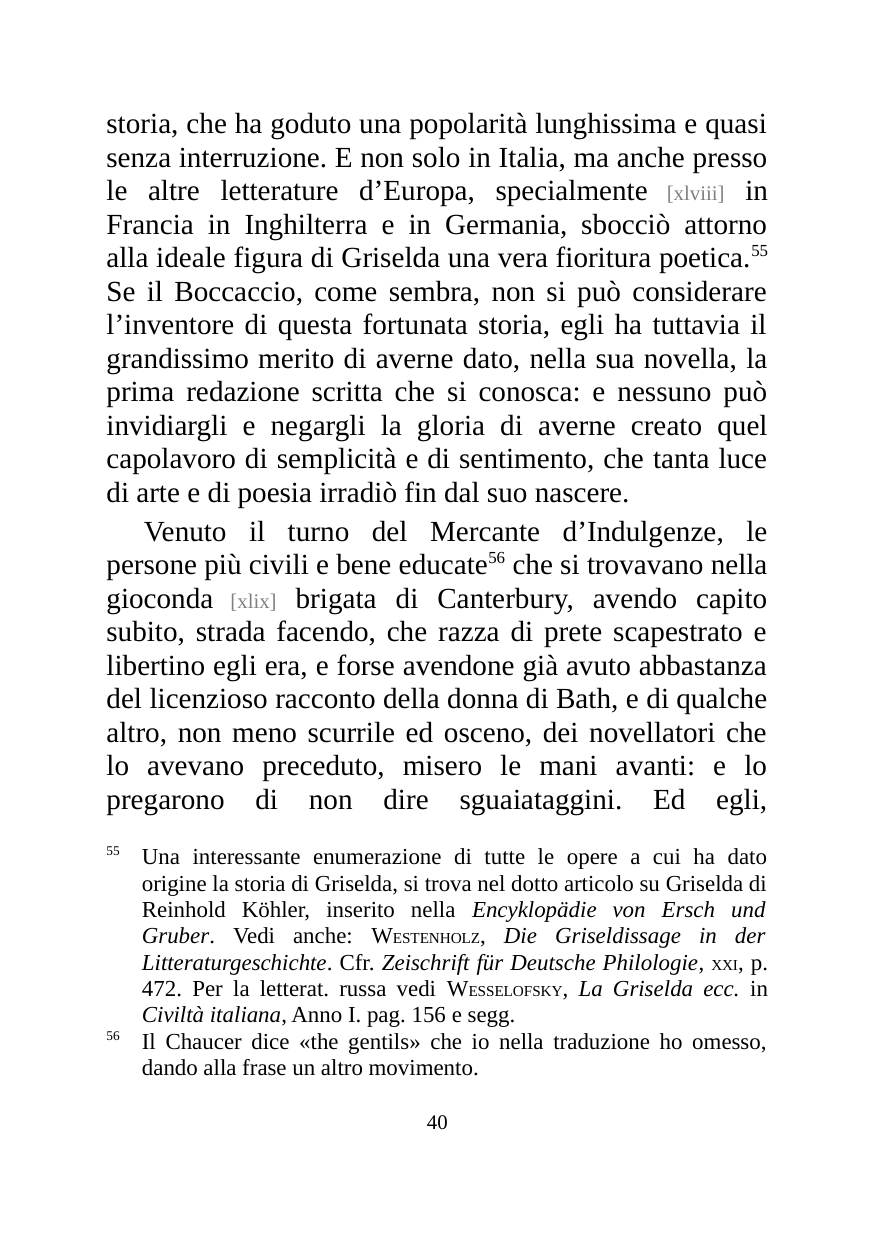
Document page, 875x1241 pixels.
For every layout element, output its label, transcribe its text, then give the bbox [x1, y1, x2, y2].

text storia, che ha goduto una popolarità lunghissima e quasi senza interruzione. E non solo in Italia, ma anche presso le altre letterature d’Europa, specialmente [xlviii] in Francia in Inghilterra e in Germania, sbocciò attorno alla ideale figura di Griselda una vera fioritura poetica. Se il Boccaccio, come sembra, non si può considerare l’inventore di questa fortunata storia, egli ha tuttavia il grandissimo merito di averne dato, nella sua novella, la prima redazione scritta che si conosca: e nessuno può invidiargli e negargli la gloria di averne creato quel capolavoro di semplicità e di sentimento, che tanta luce di arte e di poesia irradiò fin dal suo nascere. [106, 106, 768, 509]
text Il Chaucer dice «the gentils» che io nella traduzione ho omesso, dando alla frase un altro movimento. [106, 1028, 768, 1080]
text Una interessante enumerazione di tutte le opere a cui ha dato origine la storia di Griselda, si trova nel dotto articolo su Griselda di Reinhold Köhler, inserito nella Encyklopädie von Ersch und Gruber. Vedi anche: Westenholz, Die Griseldissage in der Litteraturgeschichte. Cfr. Zeischrift für Deutsche Philologie, xxi, p. 472. Per la letterat. russa vedi Wesselofsky, La Griselda ecc. in Civiltà italiana, Anno I. pag. 156 e segg. [106, 843, 768, 1028]
text Venuto il turno del Mercante d’Indulgenze, le persone più civili e bene educate che si trovavano nella gioconda [xlix] brigata di Canterbury, avendo capito subito, strada facendo, che razza di prete scapestrato e libertino egli era, e forse avendone già avuto abbastanza del licenzioso racconto della donna di Bath, e di qualche altro, non meno scurrile ed osceno, dei novellatori che lo avevano preceduto, misero le mani avanti: e lo pregarono di non dire sguaiataggini. Ed egli, [106, 514, 768, 816]
